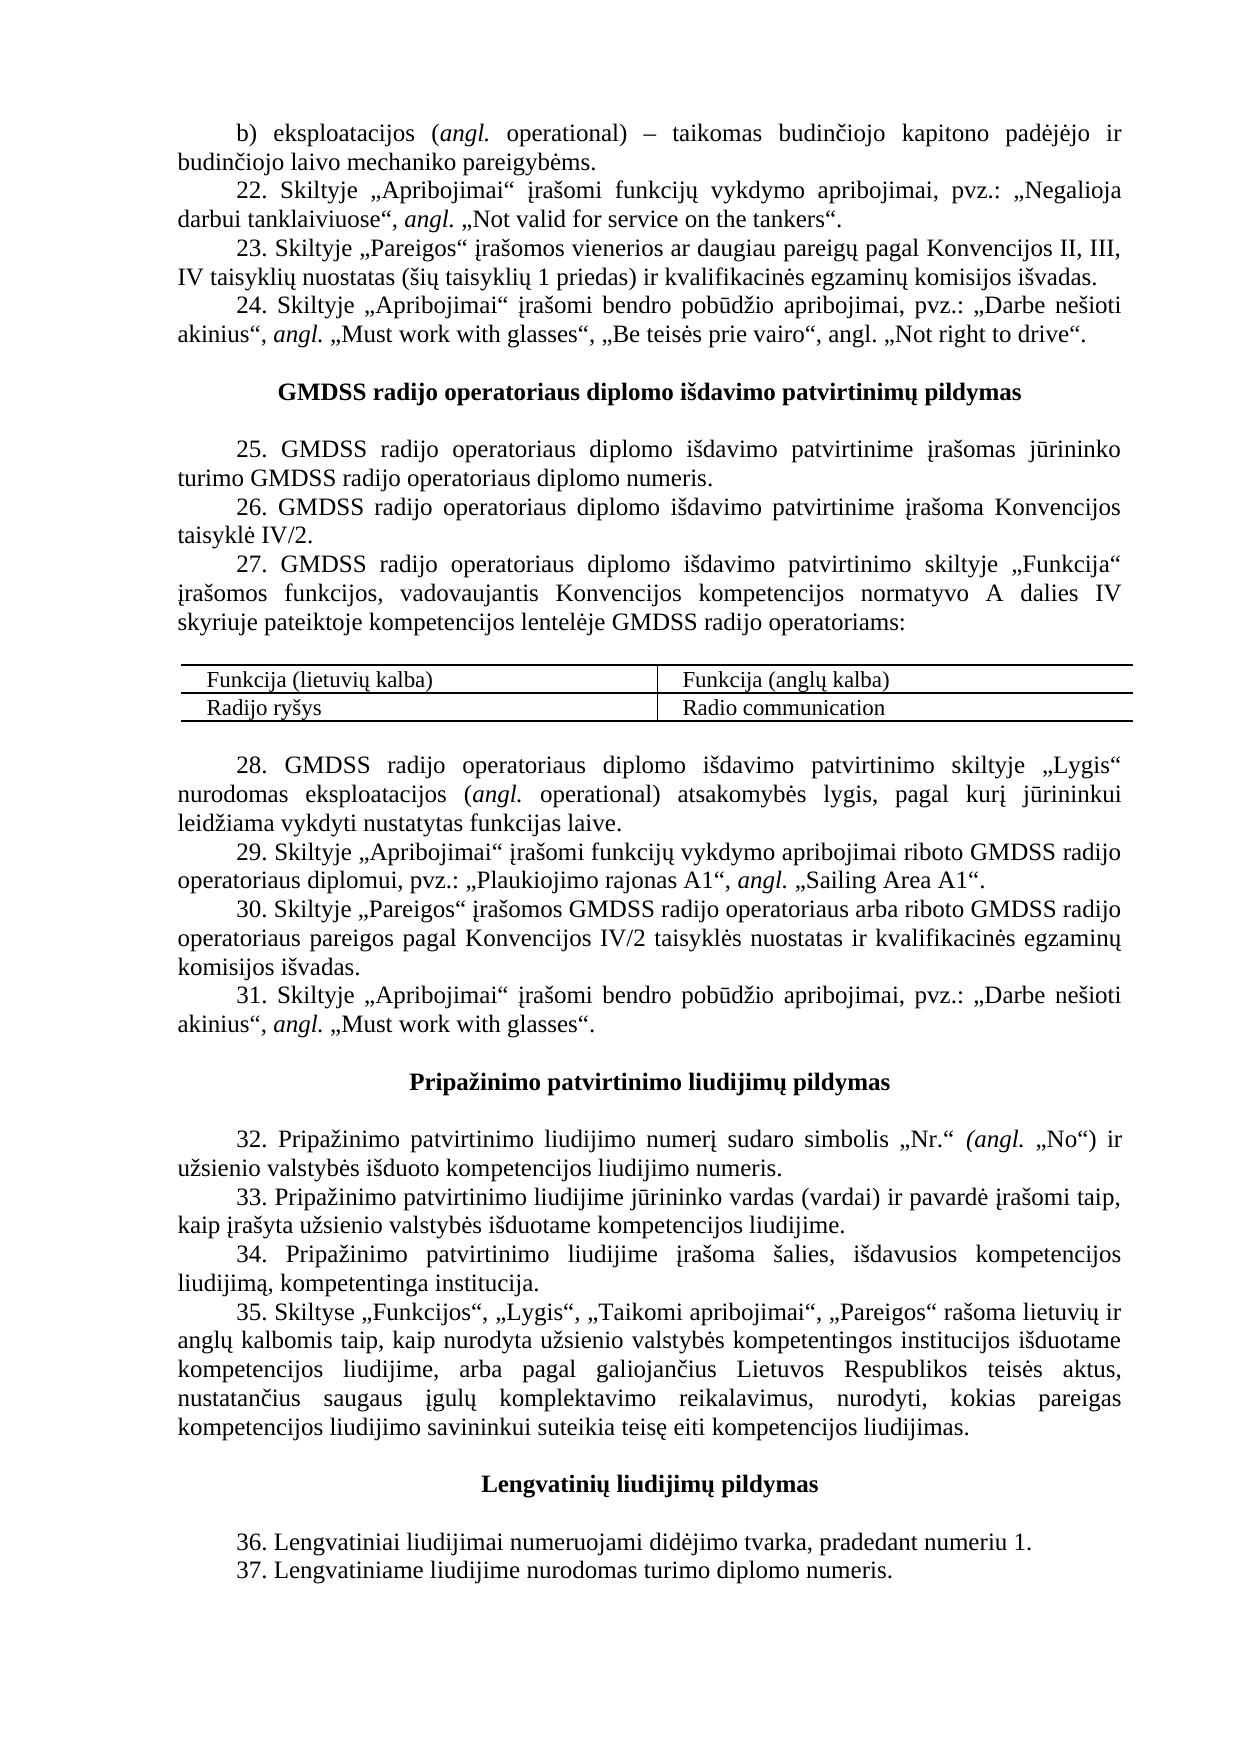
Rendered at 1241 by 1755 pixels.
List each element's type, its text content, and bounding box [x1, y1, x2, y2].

text 26. GMDSS radijo operatoriaus diplomo išdavimo patvirtinime įrašoma Konvencijos taisyklė IV/2. [177, 492, 1122, 549]
text 27. GMDSS radijo operatoriaus diplomo išdavimo patvirtinimo skiltyje „Funkcija“ įrašomos funkcijos, vadovaujantis Konvencijos kompetencijos normatyvo A dalies IV skyriuje pateiktoje kompetencijos lentelėje GMDSS radijo operatoriams: [177, 549, 1122, 636]
text b) eksploatacijos (angl. operational) – taikomas budinčiojo kapitono padėjėjo ir budinčiojo laivo mechaniko pareigybėms. [177, 118, 1122, 176]
text 29. Skiltyje „Apribojimai“ įrašomi funkcijų vykdymo apribojimai riboto GMDSS radijo operatoriaus diplomui, pvz.: „Plaukiojimo rajonas A1“, angl. „Sailing Area A1“. [177, 837, 1122, 894]
text 35. Skiltyse „Funkcijos“, „Lygis“, „Taikomi apribojimai“, „Pareigos“ rašoma lietuvių ir anglų kalbomis taip, kaip nurodyta užsienio valstybės kompetentingos institucijos išduotame kompetencijos liudijime, arba pagal galiojančius Lietuvos Respublikos teisės aktus, nustatančius saugaus įgulų komplektavimo reikalavimus, nurodyti, kokias pareigas kompetencijos liudijimo savininkui suteikia teisę eiti kompetencijos liudijimas. [177, 1297, 1122, 1441]
table_header Funkcija (anglų kalba) [658, 666, 682, 692]
text 37. Lengvatiniame liudijime nurodomas turimo diplomo numeris. [177, 1556, 1122, 1584]
text 32. Pripažinimo patvirtinimo liudijimo numerį sudaro simbolis „Nr.“ (angl. „No“) ir užsienio valstybės išduoto kompetencijos liudijimo numeris. [177, 1124, 1122, 1182]
text 25. GMDSS radijo operatoriaus diplomo išdavimo patvirtinime įrašomas jūrininko turimo GMDSS radijo operatoriaus diplomo numeris. [177, 434, 1122, 492]
text 31. Skiltyje „Apribojimai“ įrašomi bendro pobūdžio apribojimai, pvz.: „Darbe nešioti akinius“, angl. „Must work with glasses“. [177, 981, 1122, 1038]
text 30. Skiltyje „Pareigos“ įrašomos GMDSS radijo operatoriaus arba riboto GMDSS radijo operatoriaus pareigos pagal Konvencijos IV/2 taisyklės nuostatas ir kvalifikacinės egzaminų komisijos išvadas. [177, 894, 1122, 981]
text Pripažinimo patvirtinimo liudijimų pildymas [177, 1067, 1122, 1096]
table_cell Radio communication [658, 694, 682, 720]
table_header Funkcija (lietuvių kalba) [181, 666, 206, 692]
text 24. Skiltyje „Apribojimai“ įrašomi bendro pobūdžio apribojimai, pvz.: „Darbe nešioti akinius“, angl. „Must work with glasses“, „Be teisės prie vairo“, angl. „Not right to drive“. [177, 291, 1122, 348]
text 34. Pripažinimo patvirtinimo liudijime įrašoma šalies, išdavusios kompetencijos liudijimą, kompetentinga institucija. [177, 1239, 1122, 1297]
text Lengvatinių liudijimų pildymas [177, 1469, 1122, 1498]
text 22. Skiltyje „Apribojimai“ įrašomi funkcijų vykdymo apribojimai, pvz.: „Negalioja darbui tanklaiviuose“, angl. „Not valid for service on the tankers“. [177, 176, 1122, 233]
text 36. Lengvatiniai liudijimai numeruojami didėjimo tvarka, pradedant numeriu 1. [177, 1527, 1122, 1556]
text 33. Pripažinimo patvirtinimo liudijime jūrininko vardas (vardai) ir pavardė įrašomi taip, kaip įrašyta užsienio valstybės išduotame kompetencijos liudijime. [177, 1182, 1122, 1239]
table_cell Radijo ryšys [181, 694, 206, 720]
text GMDSS radijo operatoriaus diplomo išdavimo patvirtinimų pildymas [177, 377, 1122, 406]
text 23. Skiltyje „Pareigos“ įrašomos vienerios ar daugiau pareigų pagal Konvencijos II, III, IV taisyklių nuostatas (šių taisyklių 1 priedas) ir kvalifikacinės egzaminų komisijos išvadas. [177, 233, 1122, 291]
text 28. GMDSS radijo operatoriaus diplomo išdavimo patvirtinimo skiltyje „Lygis“ nurodomas eksploatacijos (angl. operational) atsakomybės lygis, pagal kurį jūrininkui leidžiama vykdyti nustatytas funkcijas laive. [177, 751, 1122, 837]
